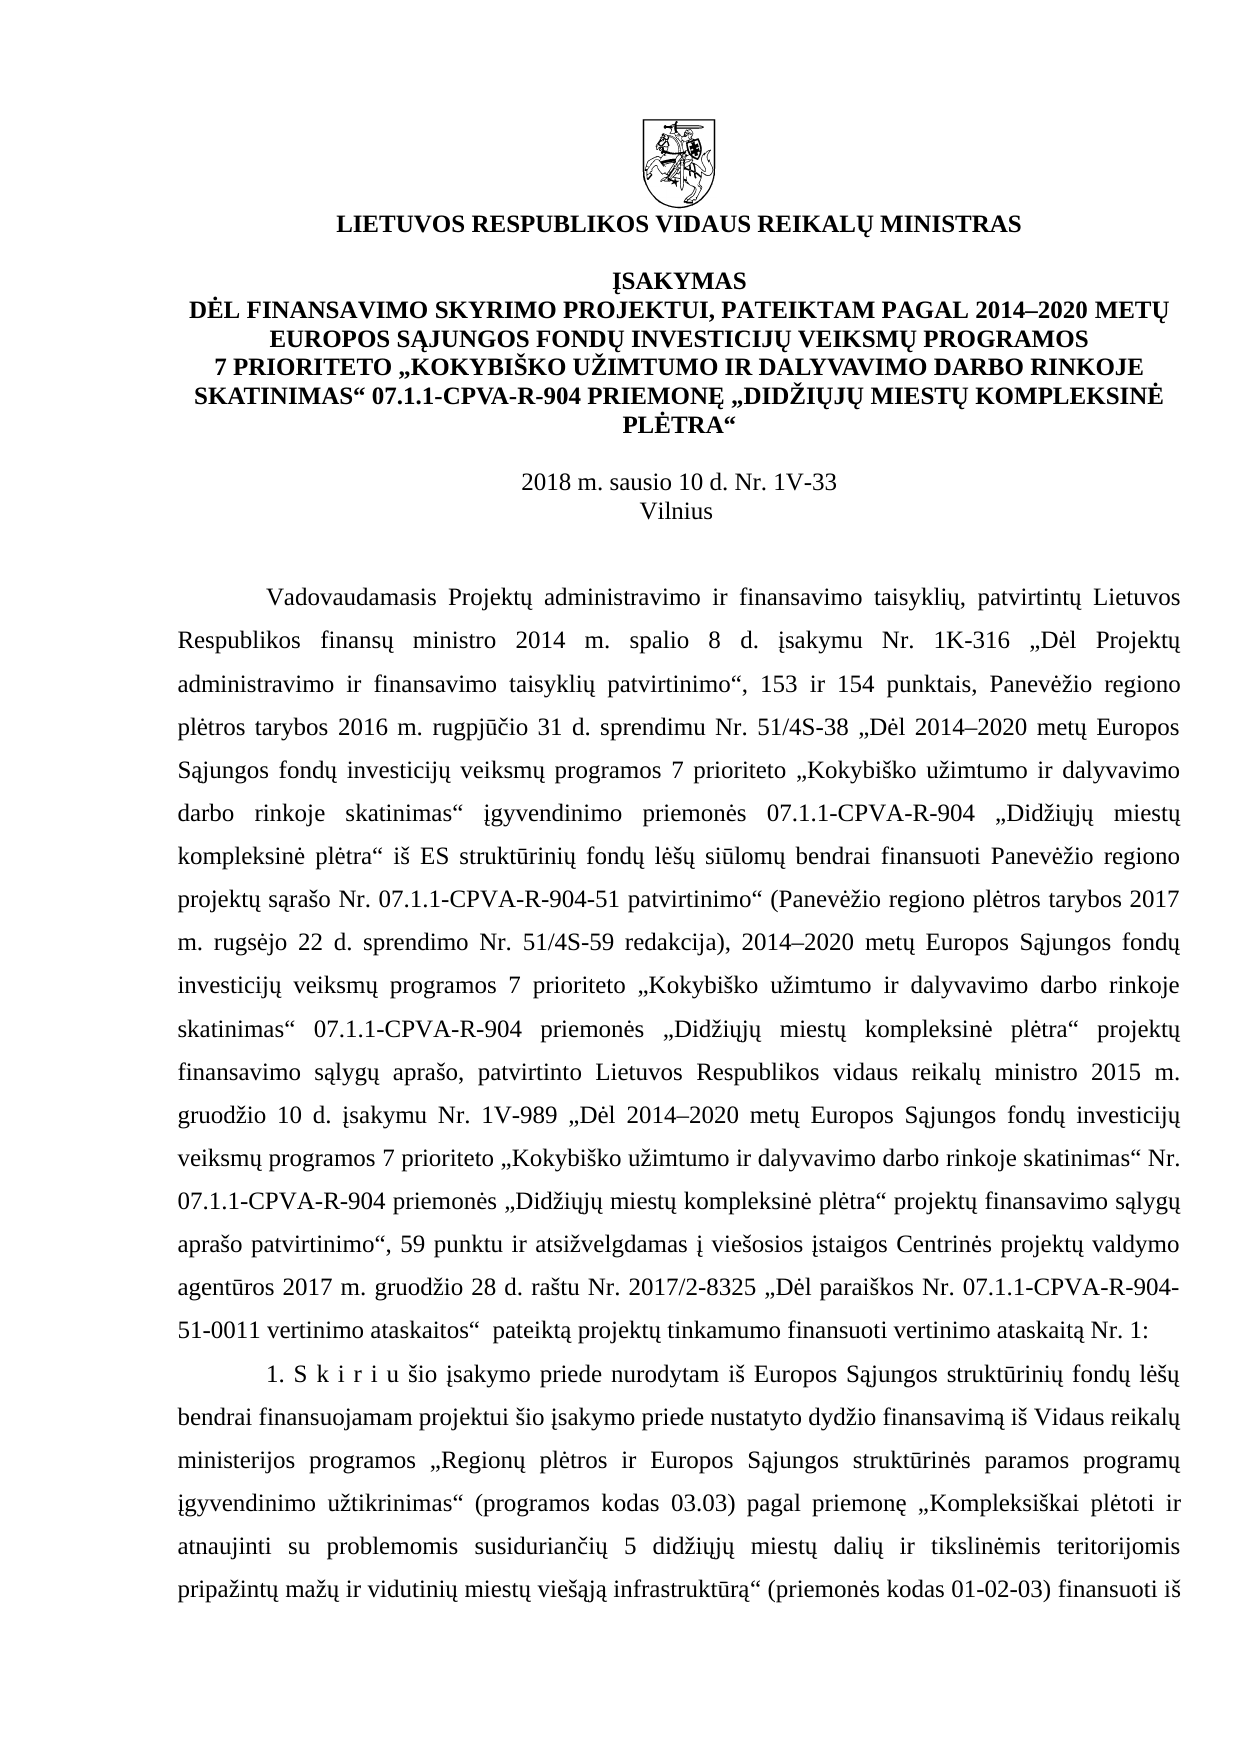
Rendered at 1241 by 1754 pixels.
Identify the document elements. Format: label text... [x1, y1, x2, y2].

text Vilnius [177, 496, 1181, 525]
text 2018 m. sausio 10 d. Nr. 1V-33 [177, 467, 1181, 496]
text LIETUVOS RESPUBLIKOS VIDAUS REIKALŲ MINISTRAS [177, 209, 1181, 237]
text 1. S k i r i u šio įsakymo priede nurodytam iš Europos Sąjungos struktūrinių fondų lėšų bendrai finansuojamam projektui šio įsakymo priede nustatyto dydžio finansavimą iš Vidaus reikalų ministerijos programos „Regionų plėtros ir Europos Sąjungos struktūrinės paramos programų įgyvendinimo užtikrinimas“ (programos kodas 03.03) pagal priemonę „Kompleksiškai plėtoti ir atnaujinti su problemomis susiduriančių 5 didžiųjų miestų dalių ir tikslinėmis teritorijomis pripažintų mažų ir vidutinių miestų viešąją infrastruktūrą“ (priemonės kodas 01-02-03) finansuoti iš [177, 1359, 1181, 1603]
text DĖL FINANSAVIMO SKYRIMO PROJEKTUI, PATEIKTAM PAGAL 2014–2020 METŲ EUROPOS SĄJUNGOS FONDŲ INVESTICIJŲ VEIKSMŲ PROGRAMOS 7 PRIORITETO „KOKYBIŠKO UŽIMTUMO IR DALYVAVIMO DARBO RINKOJE SKATINIMAS“ 07.1.1-CPVA-R-904 PRIEMONĘ „DIDŽIŲJŲ MIESTŲ KOMPLEKSINĖ PLĖTRA“ [177, 295, 1181, 439]
text Vadovaudamasis Projektų administravimo ir finansavimo taisyklių, patvirtintų Lietuvos Respublikos finansų ministro 2014 m. spalio 8 d. įsakymu Nr. 1K-316 „Dėl Projektų administravimo ir finansavimo taisyklių patvirtinimo“, 153 ir 154 punktais, Panevėžio regiono plėtros tarybos 2016 m. rugpjūčio 31 d. sprendimu Nr. 51/4S-38 „Dėl 2014–2020 metų Europos Sąjungos fondų investicijų veiksmų programos 7 prioriteto „Kokybiško užimtumo ir dalyvavimo darbo rinkoje skatinimas“ įgyvendinimo priemonės 07.1.1-CPVA-R-904 „Didžiųjų miestų kompleksinė plėtra“ iš ES struktūrinių fondų lėšų siūlomų bendrai finansuoti Panevėžio regiono projektų sąrašo Nr. 07.1.1-CPVA-R-904-51 patvirtinimo“ (Panevėžio regiono plėtros tarybos 2017 m. rugsėjo 22 d. sprendimo Nr. 51/4S-59 redakcija), 2014–2020 metų Europos Sąjungos fondų investicijų veiksmų programos 7 prioriteto „Kokybiško užimtumo ir dalyvavimo darbo rinkoje skatinimas“ 07.1.1-CPVA-R-904 priemonės „Didžiųjų miestų kompleksinė plėtra“ projektų finansavimo sąlygų aprašo, patvirtinto Lietuvos Respublikos vidaus reikalų ministro 2015 m. gruodžio 10 d. įsakymu Nr. 1V-989 „Dėl 2014–2020 metų Europos Sąjungos fondų investicijų veiksmų programos 7 prioriteto „Kokybiško užimtumo ir dalyvavimo darbo rinkoje skatinimas“ Nr. 07.1.1-CPVA-R-904 priemonės „Didžiųjų miestų kompleksinė plėtra“ projektų finansavimo sąlygų aprašo patvirtinimo“, 59 punktu ir atsižvelgdamas į viešosios įstaigos Centrinės projektų valdymo agentūros 2017 m. gruodžio 28 d. raštu Nr. 2017/2-8325 „Dėl paraiškos Nr. 07.1.1-CPVA-R-904-51-0011 vertinimo ataskaitos“ pateiktą projektų tinkamumo finansuoti vertinimo ataskaitą Nr. 1: [177, 582, 1181, 1344]
text ĮSAKYMAS [177, 266, 1181, 295]
